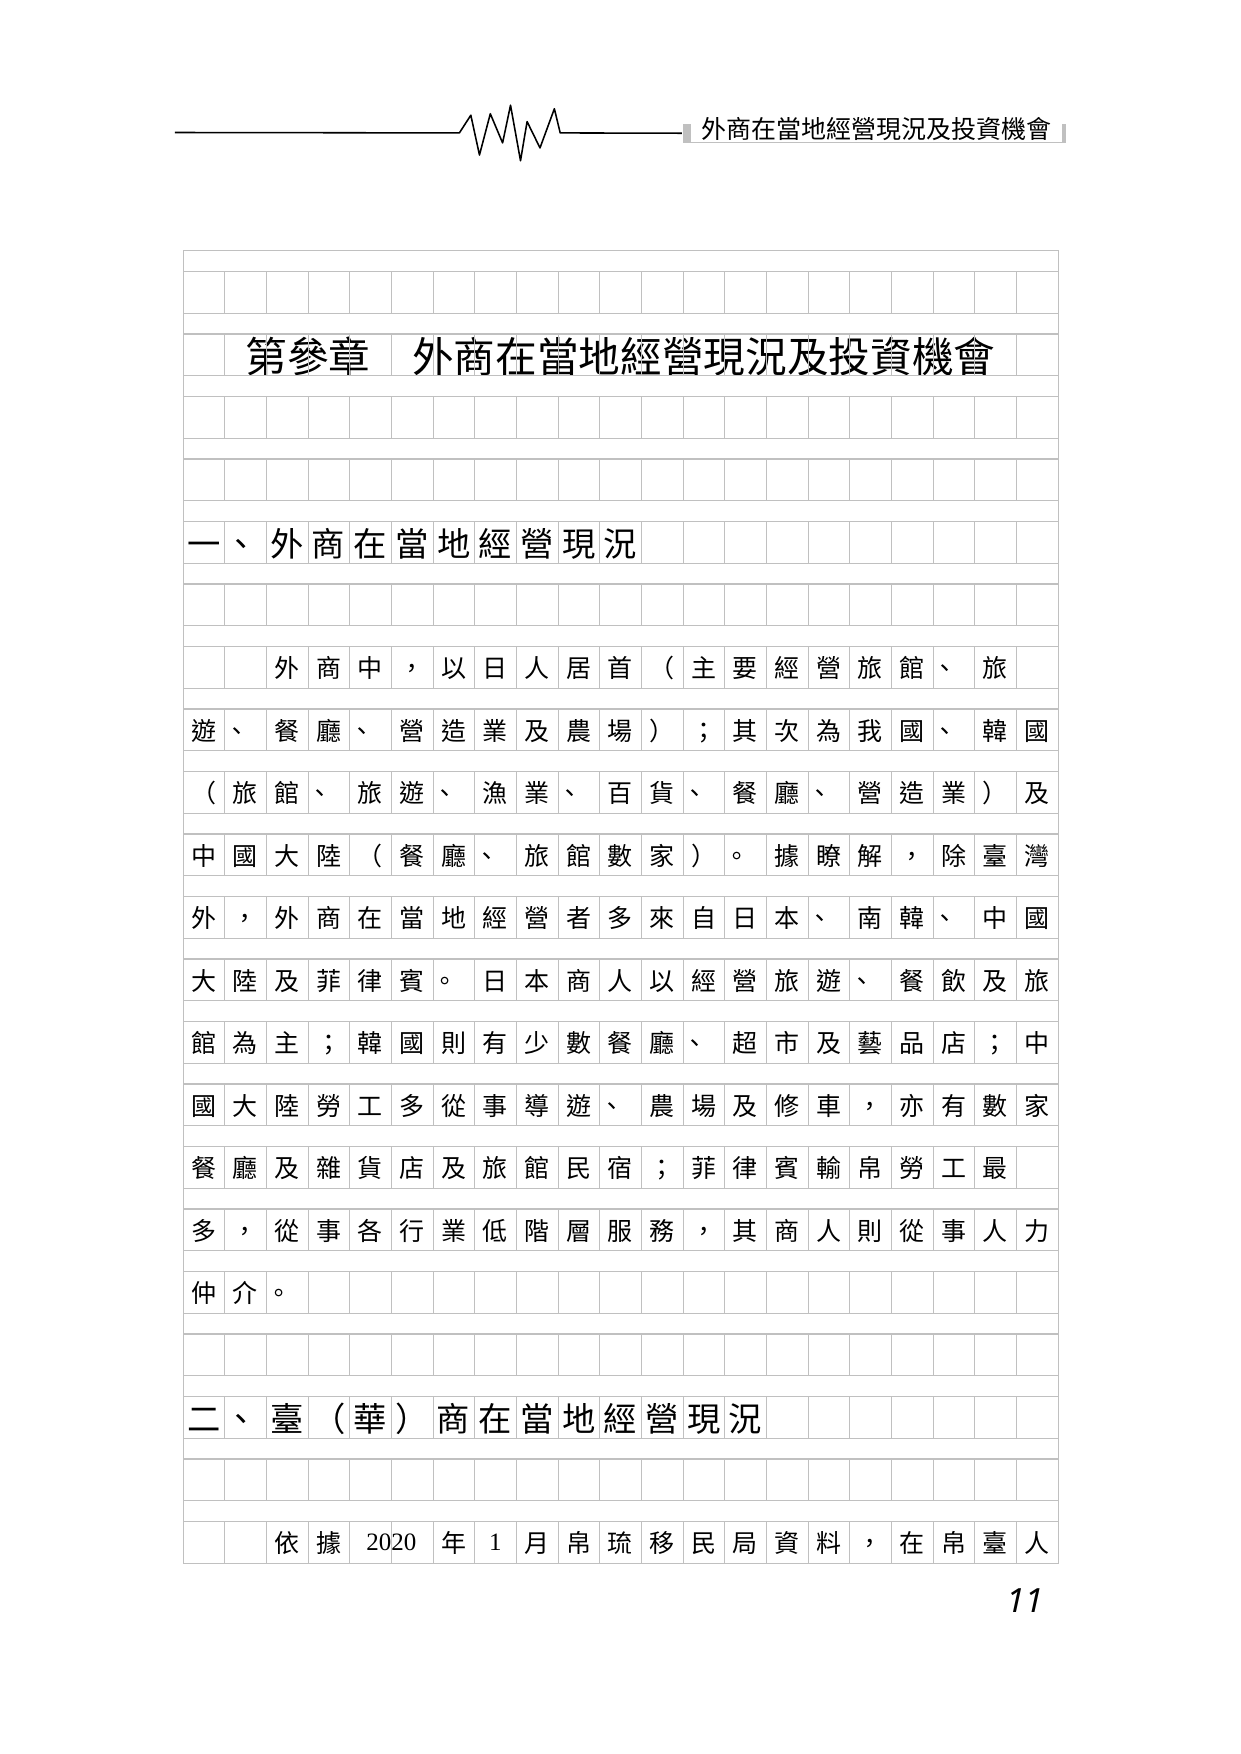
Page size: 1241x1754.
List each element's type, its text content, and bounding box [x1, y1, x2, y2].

text 二 [184, 1397, 224, 1438]
text 第參章 外商在當地經營現況及投資機會 [225, 335, 266, 375]
text [809, 1397, 849, 1438]
text 營 [642, 1397, 683, 1438]
text 第參章 外商在當地經營現況及投資機會 [475, 335, 516, 375]
text 一、外商在當地經營現況 [225, 522, 266, 563]
text 第參章 外商在當地經營現況及投資機會 [975, 335, 1016, 375]
text 外商中，以日人居首（主要經營旅館、旅遊、餐廳、營造業及農場）；其次為我國、韓國（旅館、旅遊、漁業、百貨、餐廳、營造業）及中國大陸（餐廳、旅館數家）。據瞭解，除臺灣外，外商在當地經營者多來自日本、南韓、中國大陸及菲律賓。日本商人以經營旅遊、餐飲及旅館為主；韓國則有少數餐廳、超市及藝品店；中國大陸勞工多從事導遊、農場及修車，亦有數家餐廳及雜貨店及旅館民宿；菲律賓輸帛勞工最多，從事各行業低階層服務，其商人則從事人力仲介。 [184, 1001, 1058, 1021]
text 第參章 外商在當地經營現況及投資機會 [725, 335, 766, 375]
text 外商中，以日人居首（主要經營旅館、旅遊、餐廳、營造業及農場）；其次為我國、韓國（旅館、旅遊、漁業、百貨、餐廳、營造業）及中國大陸（餐廳、旅館數家）。據瞭解，除臺灣外，外商在當地經營者多來自日本、南韓、中國大陸及菲律賓。日本商人以經營旅遊、餐飲及旅館為主；韓國則有少數餐廳、超市及藝品店；中國大陸勞工多從事導遊、農場及修車，亦有數家餐廳及雜貨店及旅館民宿；菲律賓輸帛勞工最多，從事各行業低階層服務，其商人則從事人力仲介。 [184, 1189, 1058, 1208]
text 一、外商在當地經營現況 [975, 522, 1016, 563]
text 華 [350, 1397, 391, 1438]
text 外商中，以日人居首（主要經營旅館、旅遊、餐廳、營造業及農場）；其次為我國、韓國（旅館、旅遊、漁業、百貨、餐廳、營造業）及中國大陸（餐廳、旅館數家）。據瞭解，除臺灣外，外商在當地經營者多來自日本、南韓、中國大陸及菲律賓。日本商人以經營旅遊、餐飲及旅館為主；韓國則有少數餐廳、超市及藝品店；中國大陸勞工多從事導遊、農場及修車，亦有數家餐廳及雜貨店及旅館民宿；菲律賓輸帛勞工最多，從事各行業低階層服務，其商人則從事人力仲介。 [184, 626, 1058, 646]
text 第參章 外商在當地經營現況及投資機會 [642, 335, 683, 375]
text 一、外商在當地經營現況 [725, 522, 766, 563]
text 外商中，以日人居首（主要經營旅館、旅遊、餐廳、營造業及農場）；其次為我國、韓國（旅館、旅遊、漁業、百貨、餐廳、營造業）及中國大陸（餐廳、旅館數家）。據瞭解，除臺灣外，外商在當地經營者多來自日本、南韓、中國大陸及菲律賓。日本商人以經營旅遊、餐飲及旅館為主；韓國則有少數餐廳、超市及藝品店；中國大陸勞工多從事導遊、農場及修車，亦有數家餐廳及雜貨店及旅館民宿；菲律賓輸帛勞工最多，從事各行業低階層服務，其商人則從事人力仲介。 [184, 689, 1058, 708]
text 商 [434, 1397, 474, 1438]
text 外商中，以日人居首（主要經營旅館、旅遊、餐廳、營造業及農場）；其次為我國、韓國（旅館、旅遊、漁業、百貨、餐廳、營造業）及中國大陸（餐廳、旅館數家）。據瞭解，除臺灣外，外商在當地經營者多來自日本、南韓、中國大陸及菲律賓。日本商人以經營旅遊、餐飲及旅館為主；韓國則有少數餐廳、超市及藝品店；中國大陸勞工多從事導遊、農場及修車，亦有數家餐廳及雜貨店及旅館民宿；菲律賓輸帛勞工最多，從事各行業低階層服務，其商人則從事人力仲介。 [184, 1126, 1058, 1146]
text 第參章 外商在當地經營現況及投資機會 [809, 335, 849, 375]
text 第參章 外商在當地經營現況及投資機會 [392, 335, 433, 375]
text [184, 1376, 1058, 1396]
text 第參章 外商在當地經營現況及投資機會 [559, 335, 599, 375]
text （ [309, 1397, 349, 1438]
text 一、外商在當地經營現況 [434, 522, 474, 563]
text 第參章 外商在當地經營現況及投資機會 [1017, 335, 1058, 375]
text [934, 1397, 974, 1438]
text 一、外商在當地經營現況 [475, 522, 516, 563]
text 外商中，以日人居首（主要經營旅館、旅遊、餐廳、營造業及農場）；其次為我國、韓國（旅館、旅遊、漁業、百貨、餐廳、營造業）及中國大陸（餐廳、旅館數家）。據瞭解，除臺灣外，外商在當地經營者多來自日本、南韓、中國大陸及菲律賓。日本商人以經營旅遊、餐飲及旅館為主；韓國則有少數餐廳、超市及藝品店；中國大陸勞工多從事導遊、農場及修車，亦有數家餐廳及雜貨店及旅館民宿；菲律賓輸帛勞工最多，從事各行業低階層服務，其商人則從事人力仲介。 [184, 876, 1058, 896]
text [850, 1397, 891, 1438]
text 地 [559, 1397, 599, 1438]
text 依據2020年1月帛琉移民局資料，在帛臺人約80人，投資經營旅館、餐飲、漁撈（延繩釣為主）、營造、廢鐵（鋁、銅）回收及旅遊業，含10家旅館 （Palasia Hotel、Palau Royal Resort、Landmark Marina Hotel、Papago International Resort、Airai Water Paradise & Spa、Sea Passion Hotel、Palau Hotel、Island Paradise Resort Club、Jinping Hotel、Ocean Star Hotel）、4家旅行社（長虹、PIT、KBT及海人）、營造（世富營造、Esco-Tec、Top Earth）、航空業（中華航空）、餐廳（天池、美人魚餐廳及中華一番餐館等）、瓶裝水（Aqua Water）、雜貨（Masa Store、僑泰五金）、修車廠（GF、CT及High Speed）、金禾漁務代理、貿易商（帛盈）等。我在帛琉目前僅餘延繩釣船1艘。因帛投資法令諸多限制，僅有少數臺資企業係透過FIB取得外商投資許可之合法經營，如：帛琉大飯店（Palasia Hotel）、老爺酒店（PRR）、Papago旅館、Airai Water Paradise & Spa、Landmark Marina Hotel及三家營造公司。大多數在帛臺商權以當地帛人名義成立門面商號。 [184, 1501, 1058, 1521]
text 第參章 外商在當地經營現況及投資機會 [184, 335, 224, 375]
text 外商中，以日人居首（主要經營旅館、旅遊、餐廳、營造業及農場）；其次為我國、韓國（旅館、旅遊、漁業、百貨、餐廳、營造業）及中國大陸（餐廳、旅館數家）。據瞭解，除臺灣外，外商在當地經營者多來自日本、南韓、中國大陸及菲律賓。日本商人以經營旅遊、餐飲及旅館為主；韓國則有少數餐廳、超市及藝品店；中國大陸勞工多從事導遊、農場及修車，亦有數家餐廳及雜貨店及旅館民宿；菲律賓輸帛勞工最多，從事各行業低階層服務，其商人則從事人力仲介。 [184, 1064, 1058, 1083]
text 一、外商在當地經營現況 [392, 522, 433, 563]
text 第參章 外商在當地經營現況及投資機會 [517, 335, 558, 375]
text 一、外商在當地經營現況 [559, 522, 599, 563]
text 一、外商在當地經營現況 [600, 522, 641, 563]
text 、 [225, 1397, 266, 1438]
text 一、外商在當地經營現況 [350, 522, 391, 563]
text 第參章 外商在當地經營現況及投資機會 [267, 335, 308, 375]
text [892, 1397, 933, 1438]
text [975, 1397, 1016, 1438]
text 第參章 外商在當地經營現況及投資機會 [767, 335, 808, 375]
text 一、外商在當地經營現況 [684, 522, 724, 563]
text 一、外商在當地經營現況 [267, 522, 308, 563]
text 外商中，以日人居首（主要經營旅館、旅遊、餐廳、營造業及農場）；其次為我國、韓國（旅館、旅遊、漁業、百貨、餐廳、營造業）及中國大陸（餐廳、旅館數家）。據瞭解，除臺灣外，外商在當地經營者多來自日本、南韓、中國大陸及菲律賓。日本商人以經營旅遊、餐飲及旅館為主；韓國則有少數餐廳、超市及藝品店；中國大陸勞工多從事導遊、農場及修車，亦有數家餐廳及雜貨店及旅館民宿；菲律賓輸帛勞工最多，從事各行業低階層服務，其商人則從事人力仲介。 [184, 814, 1058, 833]
text 一、外商在當地經營現況 [309, 522, 349, 563]
text 第參章 外商在當地經營現況及投資機會 [684, 335, 724, 375]
text 外商中，以日人居首（主要經營旅館、旅遊、餐廳、營造業及農場）；其次為我國、韓國（旅館、旅遊、漁業、百貨、餐廳、營造業）及中國大陸（餐廳、旅館數家）。據瞭解，除臺灣外，外商在當地經營者多來自日本、南韓、中國大陸及菲律賓。日本商人以經營旅遊、餐飲及旅館為主；韓國則有少數餐廳、超市及藝品店；中國大陸勞工多從事導遊、農場及修車，亦有數家餐廳及雜貨店及旅館民宿；菲律賓輸帛勞工最多，從事各行業低階層服務，其商人則從事人力仲介。 [184, 751, 1058, 771]
text 經 [600, 1397, 641, 1438]
text 況 [725, 1397, 766, 1438]
text 第參章 外商在當地經營現況及投資機會 [350, 335, 391, 375]
text 第參章 外商在當地經營現況及投資機會 [418, 351, 433, 375]
text 第參章 外商在當地經營現況及投資機會 [600, 335, 641, 375]
text 第參章 外商在當地經營現況及投資機會 [850, 335, 891, 375]
text [767, 1397, 808, 1438]
text 一、外商在當地經營現況 [850, 522, 891, 563]
text ） [392, 1397, 433, 1438]
text 一、外商在當地經營現況 [892, 522, 933, 563]
text 一、外商在當地經營現況 [184, 501, 1058, 521]
text 臺 [267, 1397, 308, 1438]
text 當 [517, 1397, 558, 1438]
text 第參章 外商在當地經營現況及投資機會 [309, 335, 349, 375]
text 一、外商在當地經營現況 [1017, 522, 1058, 563]
text 現 [684, 1397, 724, 1438]
text 第參章 外商在當地經營現況及投資機會 [184, 314, 1058, 333]
text 第參章 外商在當地經營現況及投資機會 [934, 335, 974, 375]
text 一、外商在當地經營現況 [642, 522, 683, 563]
text [1017, 1397, 1058, 1438]
text 一、外商在當地經營現況 [767, 522, 808, 563]
text 外商中，以日人居首（主要經營旅館、旅遊、餐廳、營造業及農場）；其次為我國、韓國（旅館、旅遊、漁業、百貨、餐廳、營造業）及中國大陸（餐廳、旅館數家）。據瞭解，除臺灣外，外商在當地經營者多來自日本、南韓、中國大陸及菲律賓。日本商人以經營旅遊、餐飲及旅館為主；韓國則有少數餐廳、超市及藝品店；中國大陸勞工多從事導遊、農場及修車，亦有數家餐廳及雜貨店及旅館民宿；菲律賓輸帛勞工最多，從事各行業低階層服務，其商人則從事人力仲介。 [184, 1251, 1058, 1271]
text 一、外商在當地經營現況 [934, 522, 974, 563]
text 第參章 外商在當地經營現況及投資機會 [434, 335, 474, 375]
text 一、外商在當地經營現況 [517, 522, 558, 563]
text 第參章 外商在當地經營現況及投資機會 [892, 335, 933, 375]
text 外商中，以日人居首（主要經營旅館、旅遊、餐廳、營造業及農場）；其次為我國、韓國（旅館、旅遊、漁業、百貨、餐廳、營造業）及中國大陸（餐廳、旅館數家）。據瞭解，除臺灣外，外商在當地經營者多來自日本、南韓、中國大陸及菲律賓。日本商人以經營旅遊、餐飲及旅館為主；韓國則有少數餐廳、超市及藝品店；中國大陸勞工多從事導遊、農場及修車，亦有數家餐廳及雜貨店及旅館民宿；菲律賓輸帛勞工最多，從事各行業低階層服務，其商人則從事人力仲介。 [184, 939, 1058, 958]
text 一、外商在當地經營現況 [184, 522, 224, 563]
text 在 [475, 1397, 516, 1438]
text 一、外商在當地經營現況 [809, 522, 849, 563]
